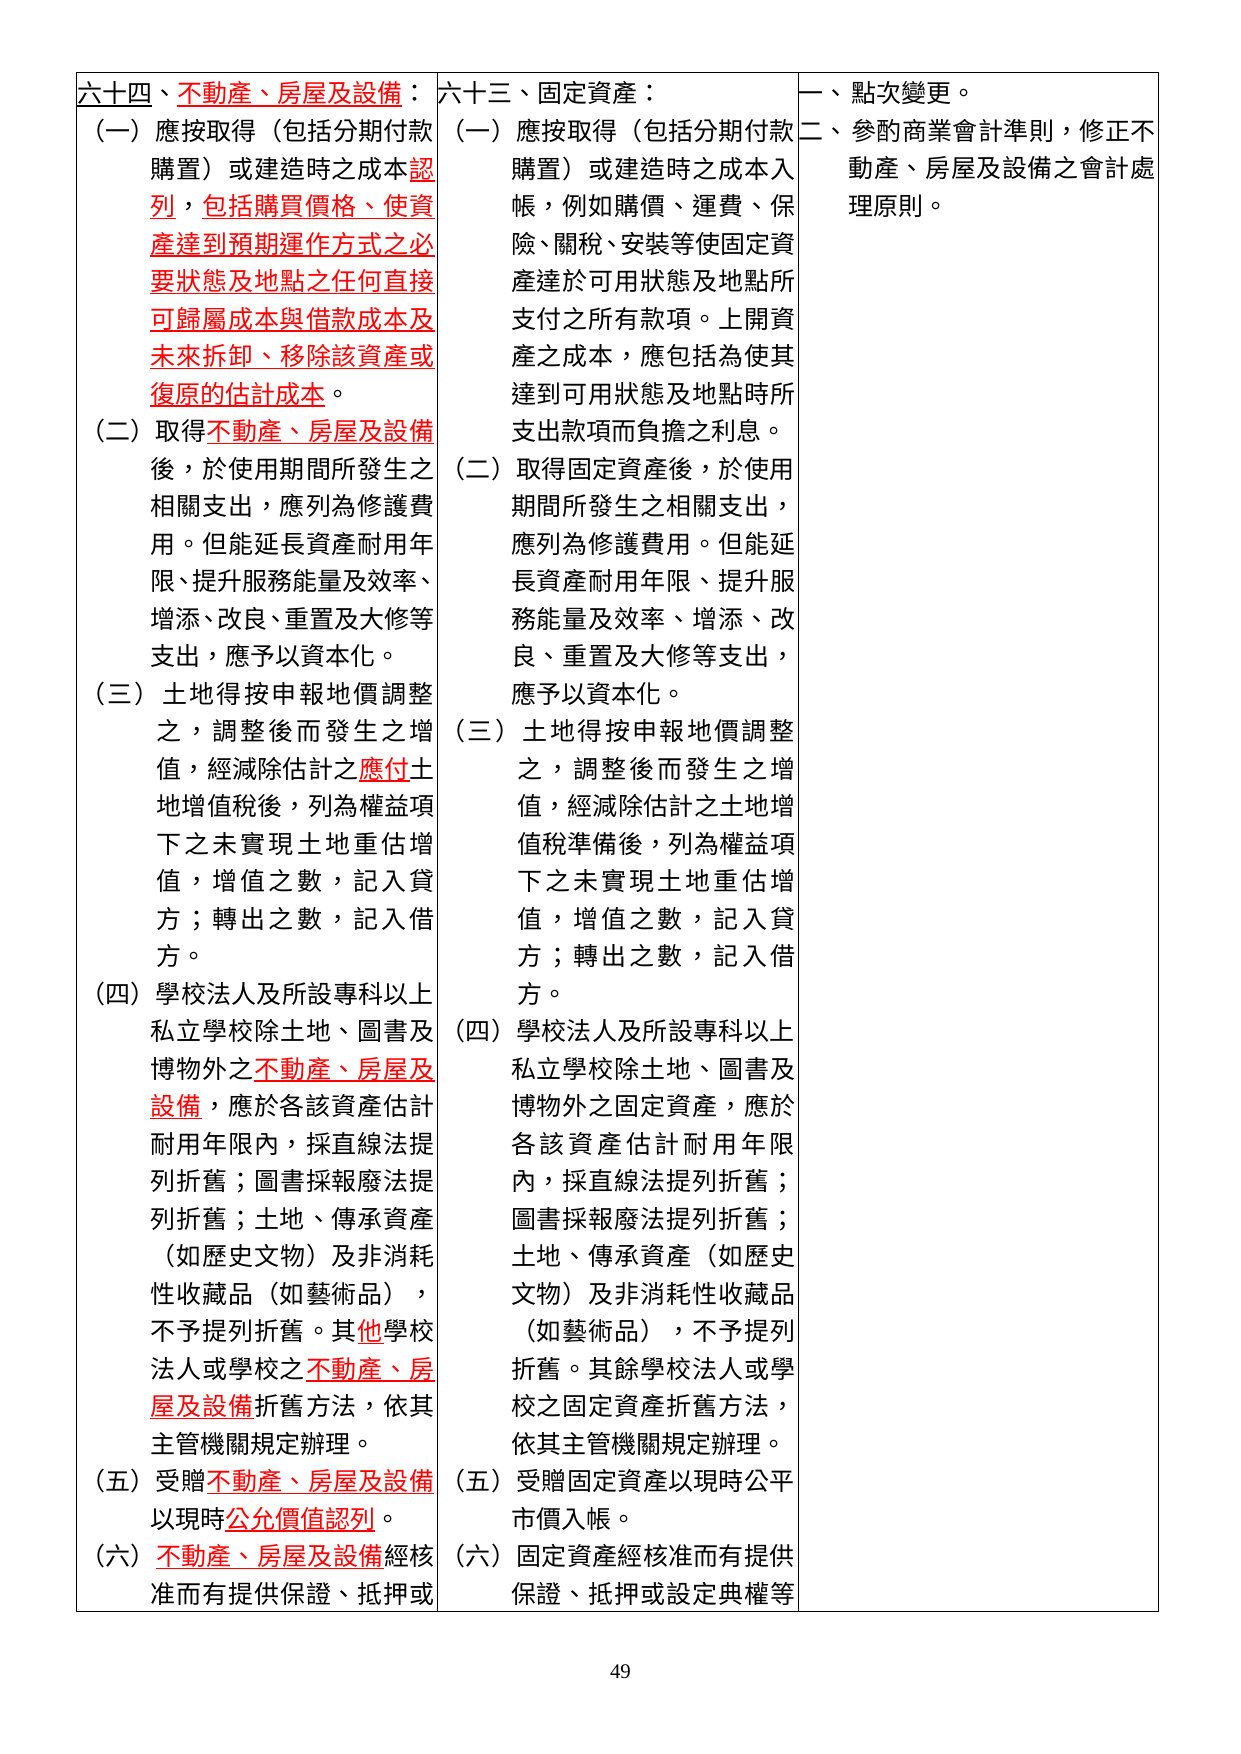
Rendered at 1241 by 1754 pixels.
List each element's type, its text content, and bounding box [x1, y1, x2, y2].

table_cell 點次變更。 參酌商業會計準則，修正不動產、房屋及設備之會計處理原則。 [799, 73, 1158, 1611]
table_cell 六十四、不動產、房屋及設備： （一）應按取得（包括分期付款購置）或建造時之成本認列，包括購買價格、使資產達到預期運作方式之必要狀態及地點之任何直接可歸屬成本與借款成本及未來拆卸、移除該資產或復原的估計成本。 （二）取得不動產、房屋及設備後，於使用期間所發生之相關支出，應列為修護費用。但能延長資產耐用年限、提升服務能量及效率、增添、改良、重置及大修等支出，應予以資本化。 （三）土地得按申報地價調整之，調整後而發生之增值，經減除估計之應付土地增值稅後，列為權益項下之未實現土地重估增值，增值之數，記入貸方；轉出之數，記入借方。 （四）學校法人及所設專科以上私立學校除土地、圖書及博物外之不動產、房屋及設備，應於各該資產估計耐用年限內，採直線法提列折舊；圖書採報廢法提列折舊；土地、傳承資產（如歷史文物）及非消耗性收藏品（如藝術品），不予提列折舊。其他學校法人或學校之不動產、房屋及設備折舊方法，依其主管機關規定辦理。 （五）受贈不動產、房屋及設備以現時公允價值認列。 （六）不動產、房屋及設備經核准而有提供保證、抵押或 [77, 73, 437, 1611]
table_cell 六十三、固定資產： （一）應按取得（包括分期付款購置）或建造時之成本入帳，例如購價、運費、保險、關稅、安裝等使固定資產達於可用狀態及地點所支付之所有款項。上開資產之成本，應包括為使其達到可用狀態及地點時所支出款項而負擔之利息。 （二）取得固定資產後，於使用期間所發生之相關支出，應列為修護費用。但能延長資產耐用年限、提升服務能量及效率、增添、改良、重置及大修等支出，應予以資本化。 （三）土地得按申報地價調整之，調整後而發生之增值，經減除估計之土地增值稅準備後，列為權益項下之未實現土地重估增值，增值之數，記入貸方；轉出之數，記入借方。 （四）學校法人及所設專科以上私立學校除土地、圖書及博物外之固定資產，應於各該資產估計耐用年限內，採直線法提列折舊；圖書採報廢法提列折舊；土地、傳承資產（如歷史文物）及非消耗性收藏品（如藝術品），不予提列折舊。其餘學校法人或學校之固定資產折舊方法，依其主管機關規定辦理。 （五）受贈固定資產以現時公平市價入帳。 （六）固定資產經核准而有提供保證、抵押或設定典權等情形者，應予註明。閒置固定資產，應轉列為其他資產之閒置資產項下，其成本及累計折舊應於附註中揭露。 （七）已無使用價值之固定資產，經核准報廢，適用提列折舊項目，並依直線法提列折舊者，應將固定資產成本與累計折舊科目沖銷，如有殘值，應轉列「財產交易短絀」；依報廢法提列折舊者，應將成本轉列為「折舊及攤銷」科目。適用不予提列折舊項目者，應將成本轉列為「財產交易短絀」科目。 （八）固定資產出售，若出售價值高於帳面價值者，應將收益列入「財產交易賸餘」科目；出售價值低於帳面價值者，應將短絀列入「財產交易短絀」科目。 [438, 73, 798, 1611]
